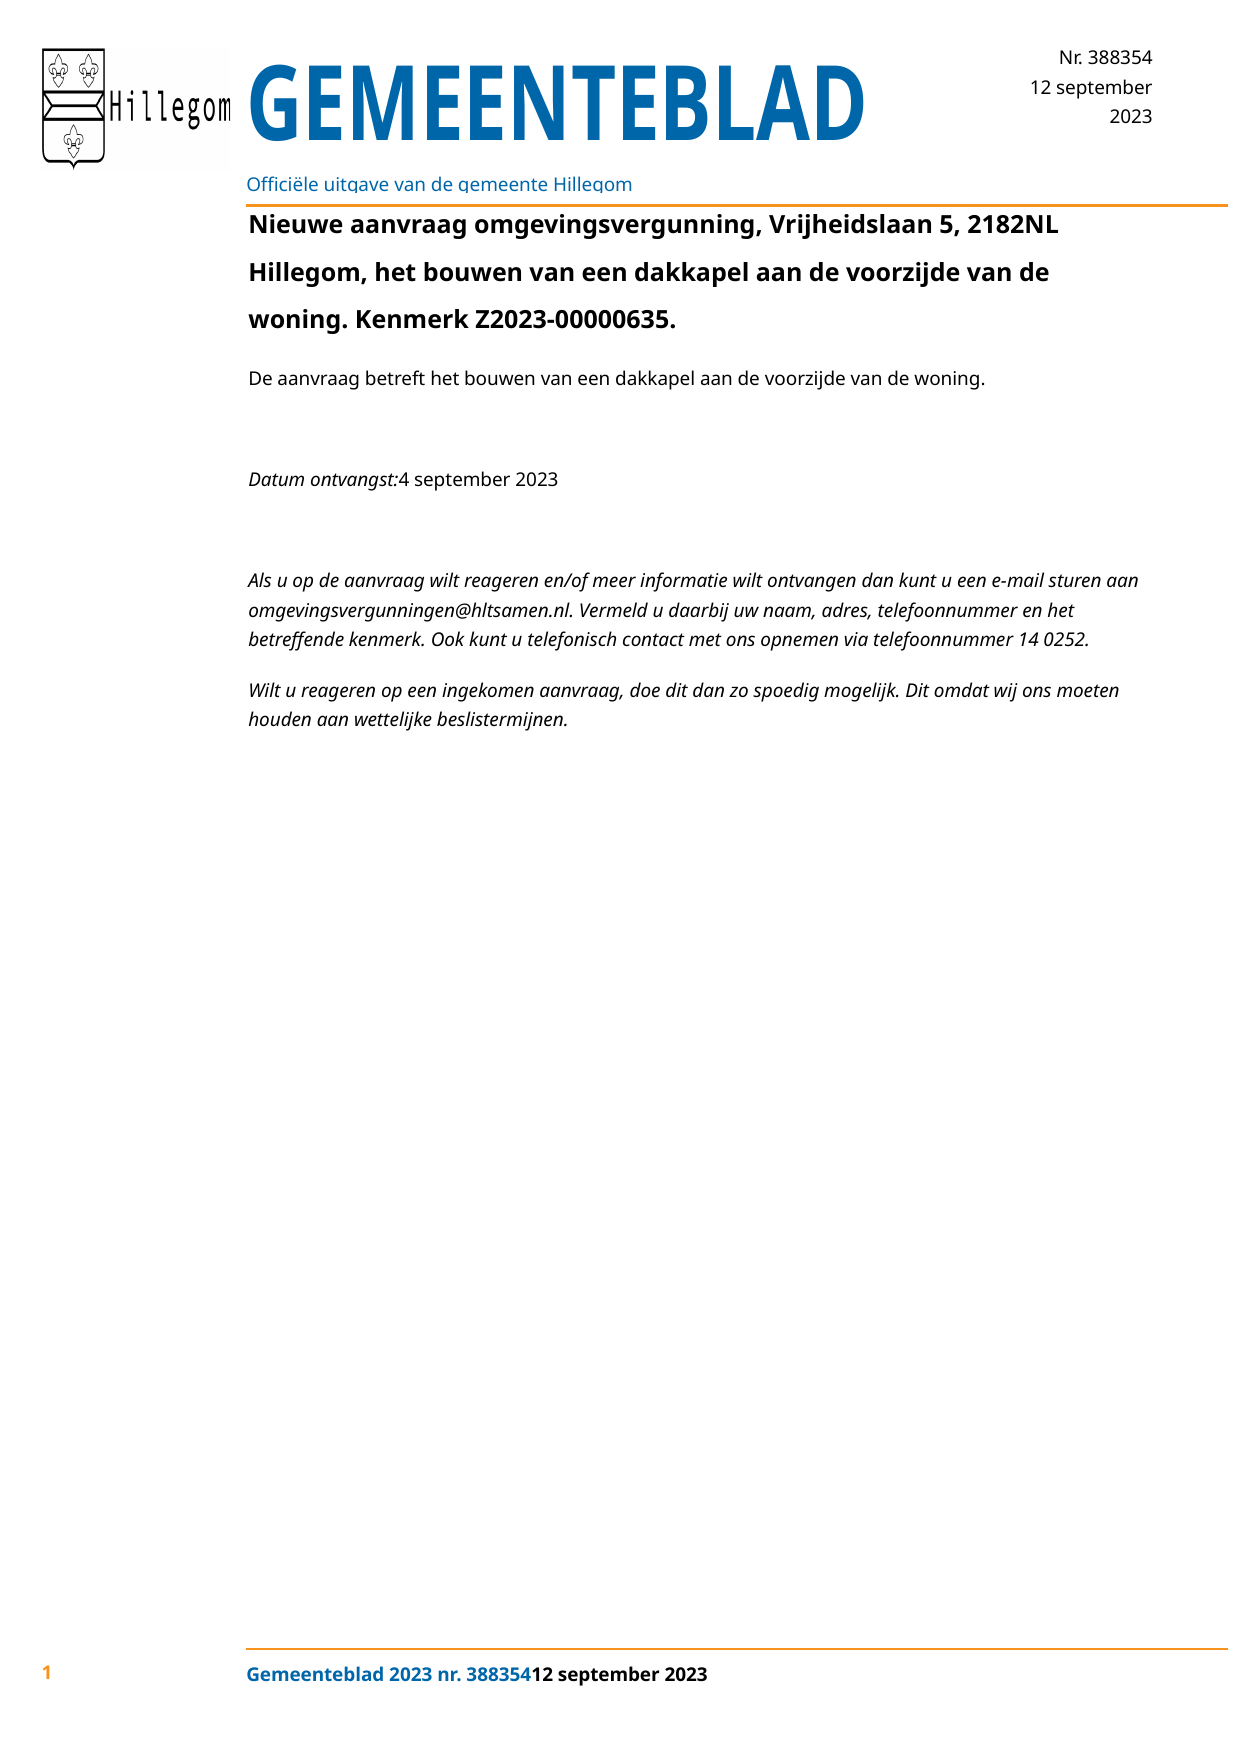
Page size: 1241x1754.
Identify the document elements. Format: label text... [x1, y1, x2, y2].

text Nieuwe aanvraag omgevingsvergunning, Vrijheidslaan 5, 2182NL Hillegom, het bouwen van een dakkapel aan de voorzijde van de woning. Kenmerk Z2023-00000635. [248, 207, 1152, 336]
picture [41, 47, 231, 172]
text De aanvraag betreft het bouwen van een dakkapel aan de voorzijde van de woning. [248, 366, 1152, 391]
text Als u op de aanvraag wilt reageren en/of meer informatie wilt ontvangen dan kunt u een e-mail sturen aan omgevingsvergunningen@hltsamen.nl. Vermeld u daarbij uw naam, adres, telefoonnummer en het betreffende kenmerk. Ook kunt u telefonisch contact met ons opnemen via telefoonnummer 14 0252. [248, 567, 1152, 652]
text Datum ontvangst:4 september 2023 [248, 466, 1152, 492]
text Wilt u reageren op een ingekomen aanvraag, doe dit dan zo spoedig mogelijk. Dit omdat wij ons moeten houden aan wettelijke beslistermijnen. [248, 677, 1152, 732]
